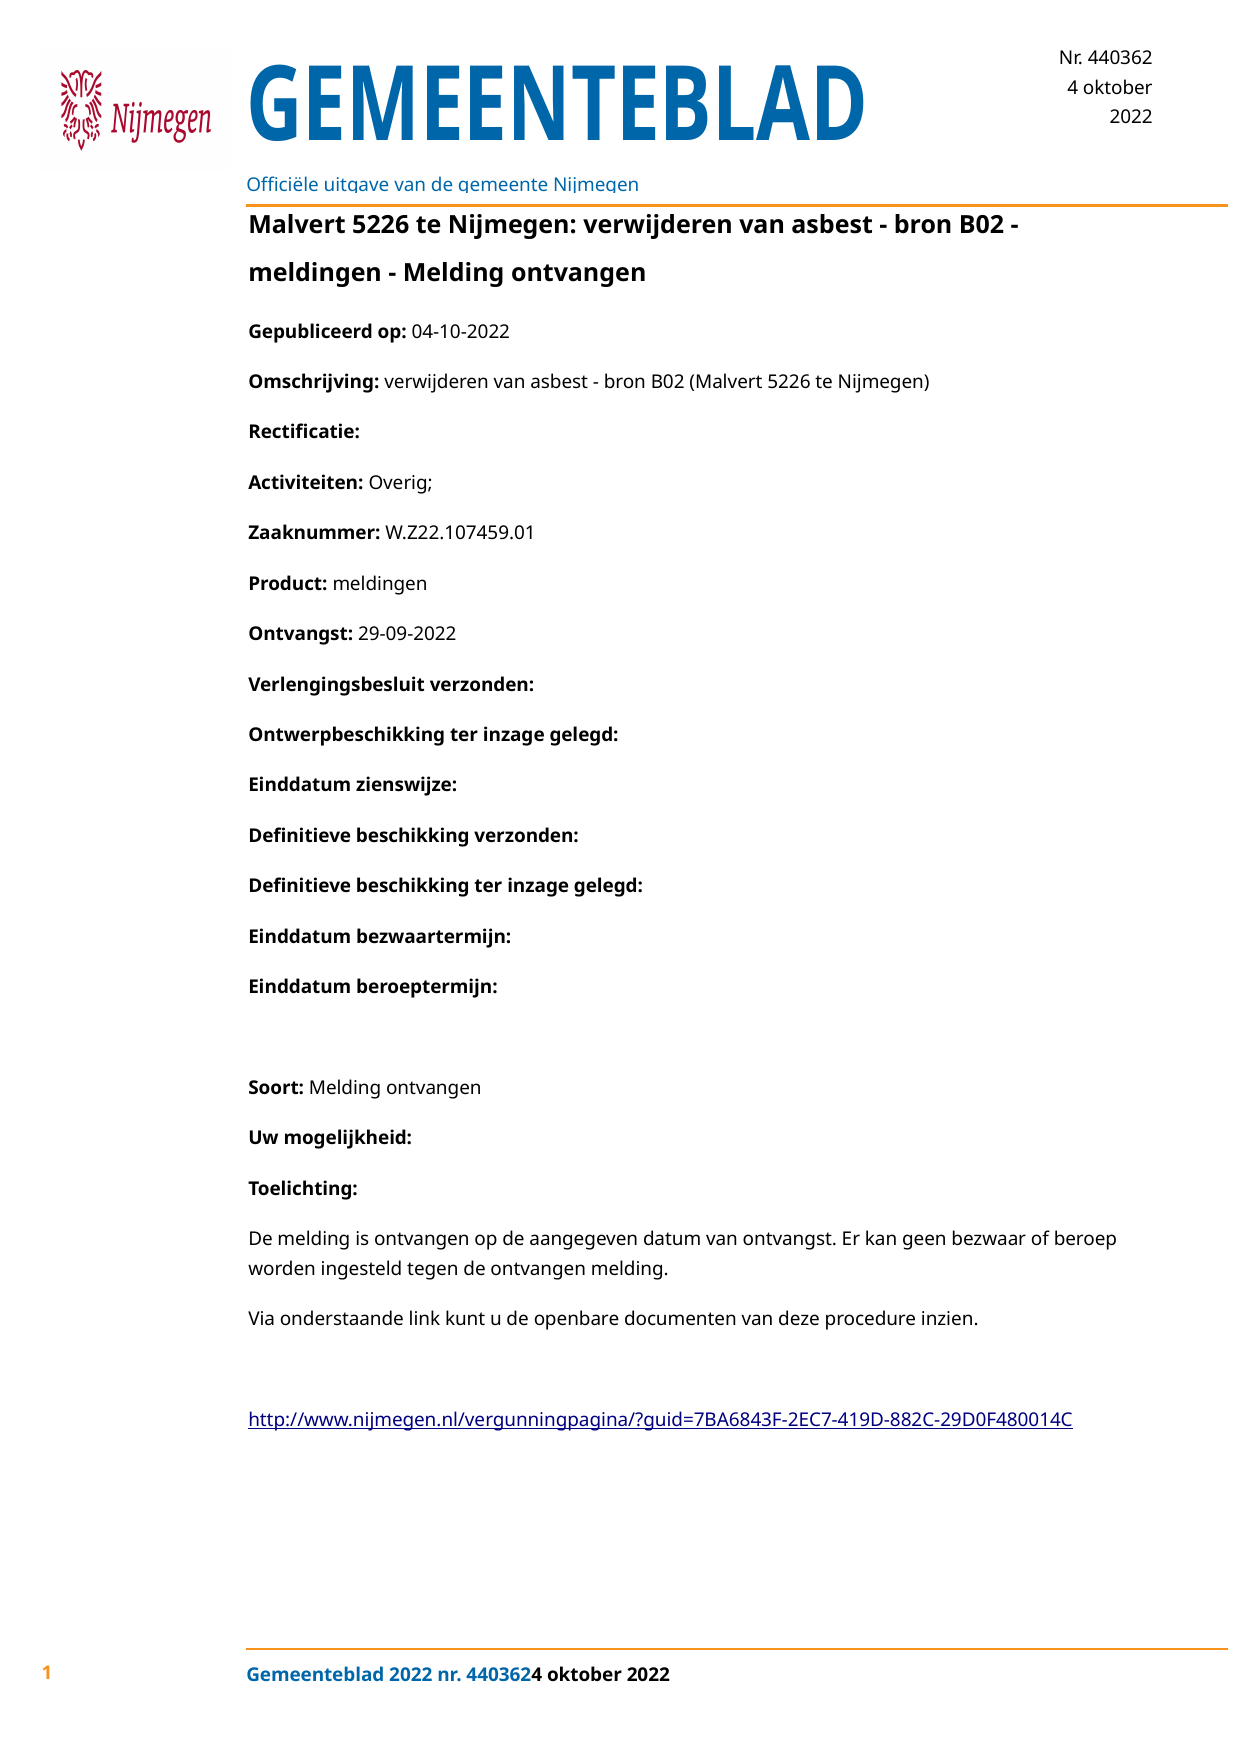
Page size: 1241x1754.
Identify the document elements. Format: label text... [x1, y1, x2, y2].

text Einddatum beroeptermijn: [248, 973, 1152, 999]
text Einddatum zienswijze: [248, 772, 1152, 797]
text Gepubliceerd op: 04-10-2022 [248, 318, 1152, 344]
text Product: meldingen [248, 570, 1152, 596]
text Zaaknummer: W.Z22.107459.01 [248, 519, 1152, 545]
text Rectificatie: [248, 419, 1152, 444]
text Soort: Melding ontvangen [248, 1074, 1152, 1100]
text De melding is ontvangen op de aangegeven datum van ontvangst. Er kan geen bezwaar of beroep worden ingesteld tegen de ontvangen melding. [248, 1225, 1152, 1281]
text Malvert 5226 te Nijmegen: verwijderen van asbest - bron B02 - meldingen - Melding ontvangen [248, 207, 1152, 288]
text Ontvangst: 29-09-2022 [248, 620, 1152, 646]
text Uw mogelijkheid: [248, 1124, 1152, 1150]
text Via onderstaande link kunt u de openbare documenten van deze procedure inzien. [248, 1305, 1152, 1331]
text Verlengingsbesluit verzonden: [248, 671, 1152, 697]
text Definitieve beschikking ter inzage gelegd: [248, 872, 1152, 898]
text Ontwerpbeschikking ter inzage gelegd: [248, 721, 1152, 747]
text Toelichting: [248, 1175, 1152, 1201]
text Activiteiten: Overig; [248, 469, 1152, 495]
text http://www.nijmegen.nl/vergunningpagina/?guid=7BA6843F-2EC7-419D-882C-29D0F480014C [248, 1406, 1152, 1432]
text Definitieve beschikking verzonden: [248, 822, 1152, 848]
text Omschrijving: verwijderen van asbest - bron B02 (Malvert 5226 te Nijmegen) [248, 368, 1152, 394]
text Einddatum bezwaartermijn: [248, 923, 1152, 949]
picture [41, 47, 231, 172]
